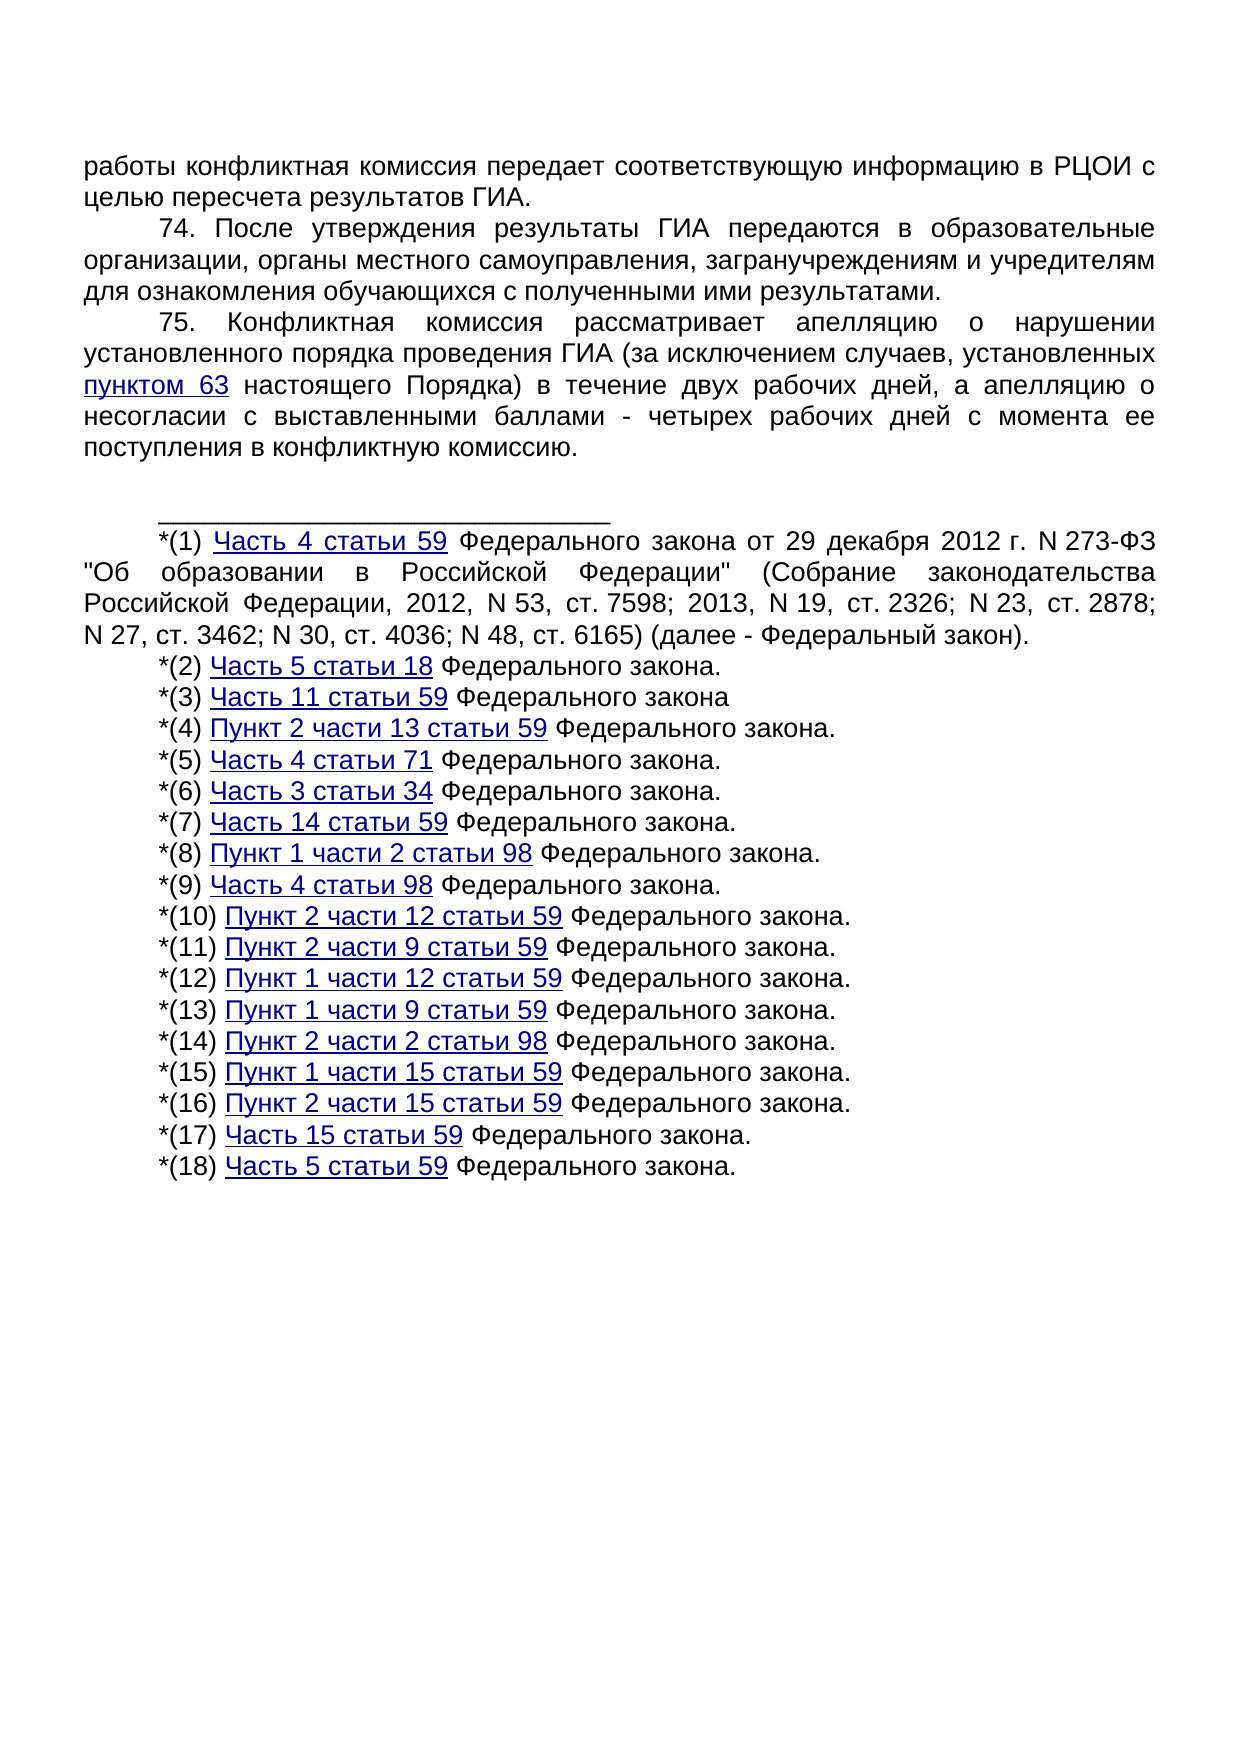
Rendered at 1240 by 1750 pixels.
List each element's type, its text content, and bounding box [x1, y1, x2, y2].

text *(16) Пункт 2 части 15 статьи 59 Федерального закона. [83, 1087, 1156, 1119]
text *(5) Часть 4 статьи 71 Федерального закона. [83, 744, 1156, 775]
text 75. Конфликтная комиссия рассматривает апелляцию о нарушении установленного порядка проведения ГИА (за исключением случаев, установленных пунктом 63 настоящего Порядка) в течение двух рабочих дней, а апелляцию о несогласии с выставленными баллами - четырех рабочих дней с момента ее поступления в конфликтную комиссию. [83, 306, 1156, 462]
text *(9) Часть 4 статьи 98 Федерального закона. [83, 869, 1156, 900]
text *(18) Часть 5 статьи 59 Федерального закона. [83, 1150, 1156, 1181]
text *(11) Пункт 2 части 9 статьи 59 Федерального закона. [83, 931, 1156, 962]
text *(17) Часть 15 статьи 59 Федерального закона. [83, 1119, 1156, 1150]
text *(4) Пункт 2 части 13 статьи 59 Федерального закона. [83, 712, 1156, 744]
text *(2) Часть 5 статьи 18 Федерального закона. [83, 650, 1156, 681]
text *(10) Пункт 2 части 12 статьи 59 Федерального закона. [83, 900, 1156, 931]
text *(1) Часть 4 статьи 59 Федерального закона от 29 декабря 2012 г. N 273-ФЗ "Об образовании в Российской Федерации" (Собрание законодательства Российской Федерации, 2012, N 53, ст. 7598; 2013, N 19, ст. 2326; N 23, ст. 2878; N 27, ст. 3462; N 30, ст. 4036; N 48, ст. 6165) (далее - Федеральный закон). [83, 525, 1156, 650]
text *(8) Пункт 1 части 2 статьи 98 Федерального закона. [83, 837, 1156, 869]
text *(13) Пункт 1 части 9 статьи 59 Федерального закона. [83, 994, 1156, 1025]
text ______________________________ [83, 494, 1156, 525]
text *(14) Пункт 2 части 2 статьи 98 Федерального закона. [83, 1025, 1156, 1056]
text *(12) Пункт 1 части 12 статьи 59 Федерального закона. [83, 962, 1156, 994]
text *(15) Пункт 1 части 15 статьи 59 Федерального закона. [83, 1056, 1156, 1087]
text *(7) Часть 14 статьи 59 Федерального закона. [83, 806, 1156, 837]
text *(6) Часть 3 статьи 34 Федерального закона. [83, 775, 1156, 806]
text работы конфликтная комиссия передает соответствующую информацию в РЦОИ с целью пересчета результатов ГИА. [83, 150, 1156, 212]
text 74. После утверждения результаты ГИА передаются в образовательные организации, органы местного самоуправления, загранучреждениям и учредителям для ознакомления обучающихся с полученными ими результатами. [83, 212, 1156, 306]
text *(3) Часть 11 статьи 59 Федерального закона [83, 681, 1156, 712]
